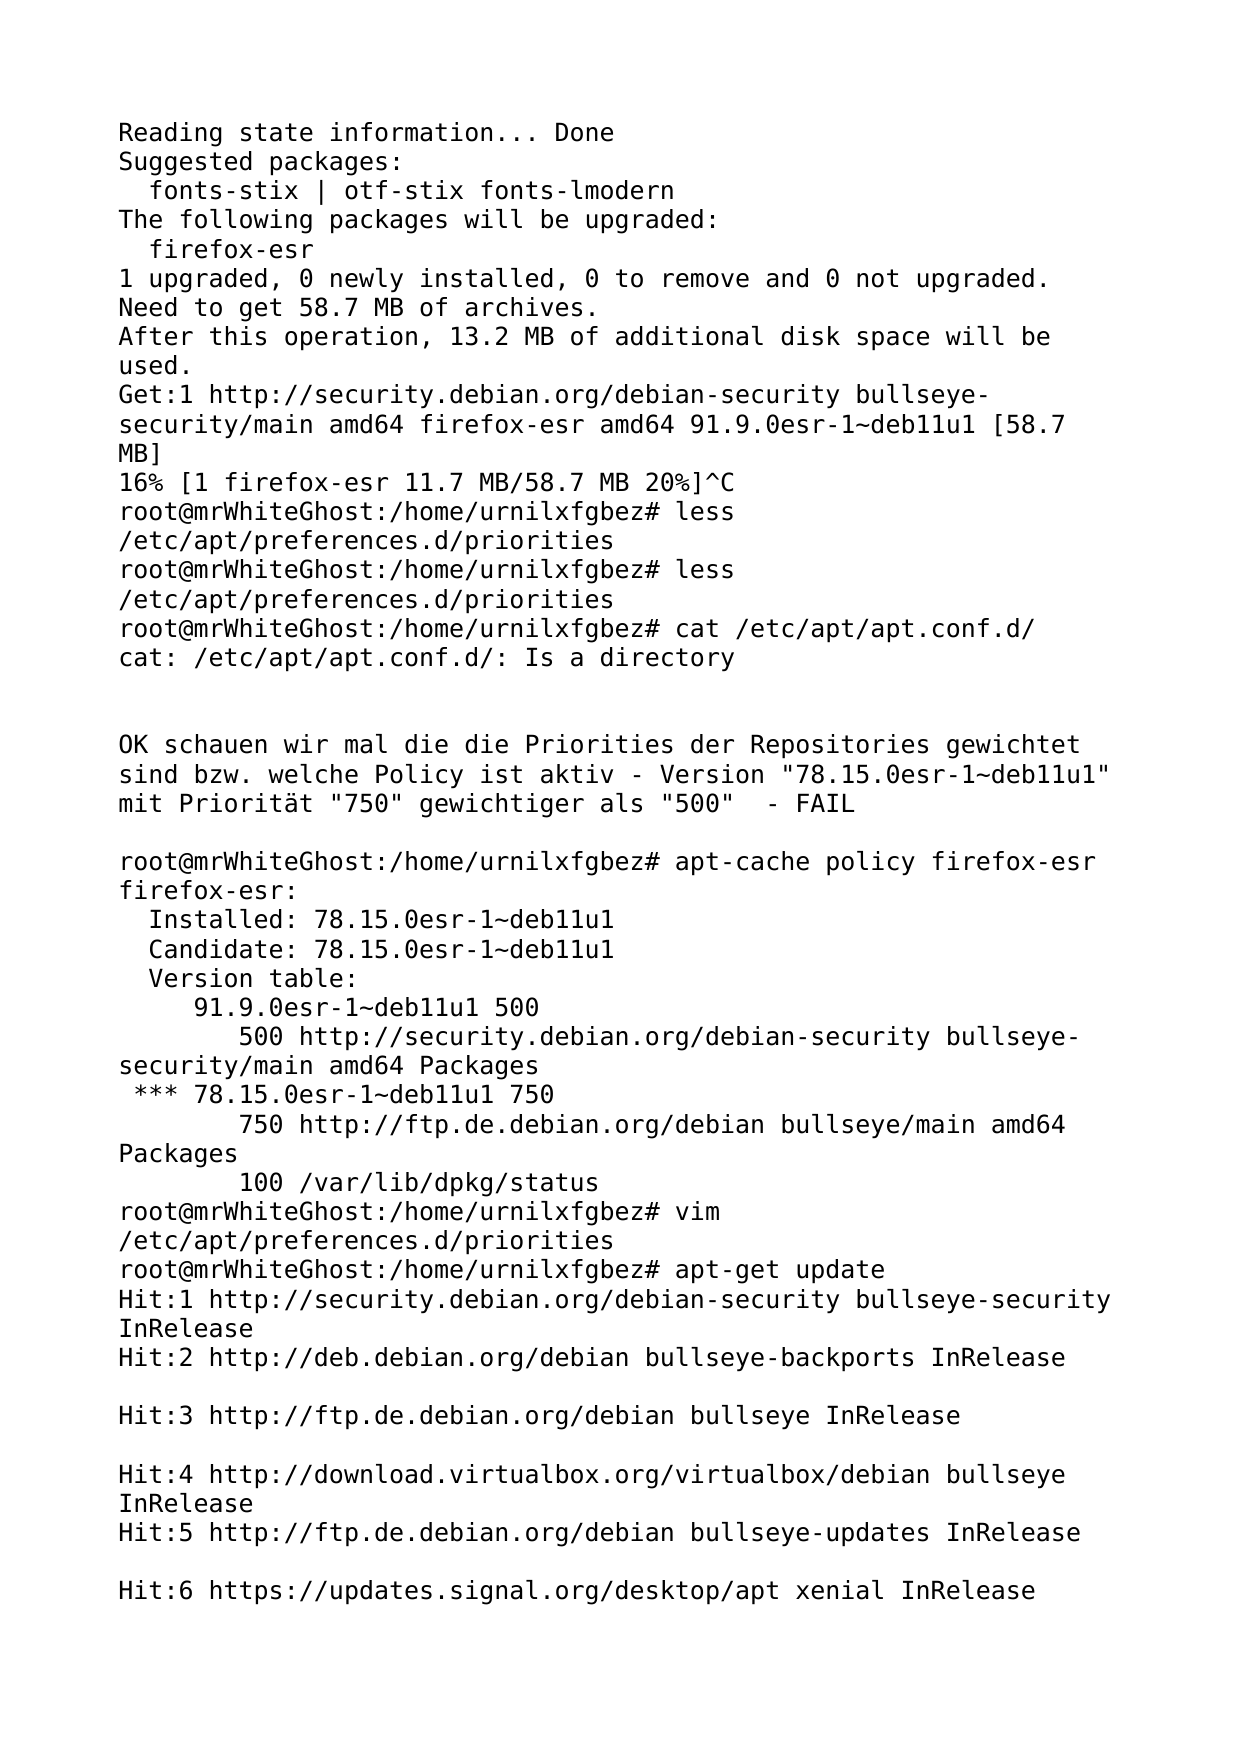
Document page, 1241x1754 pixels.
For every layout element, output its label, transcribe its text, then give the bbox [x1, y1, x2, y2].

text Reading state information... Done Suggested packages: fonts-stix | otf-stix fonts-lmodern The following packages will be upgraded: firefox-esr 1 upgraded, 0 newly installed, 0 to remove and 0 not upgraded. Need to get 58.7 MB of archives. After this operation, 13.2 MB of additional disk space will be used. Get:1 http://security.debian.org/debian-security bullseye-security/main amd64 firefox-esr amd64 91.9.0esr-1~deb11u1 [58.7 MB] 16% [1 firefox-esr 11.7 MB/58.7 MB 20%]^C root@mrWhiteGhost:/home/urnilxfgbez# less /etc/apt/preferences.d/priorities root@mrWhiteGhost:/home/urnilxfgbez# less /etc/apt/preferences.d/priorities root@mrWhiteGhost:/home/urnilxfgbez# cat /etc/apt/apt.conf.d/ cat: /etc/apt/apt.conf.d/: Is a directory OK schauen wir mal die die Priorities der Repositories gewichtet sind bzw. welche Policy ist aktiv - Version "78.15.0esr-1~deb11u1" mit Priorität "750" gewichtiger als "500" - FAIL root@mrWhiteGhost:/home/urnilxfgbez# apt-cache policy firefox-esr firefox-esr: Installed: 78.15.0esr-1~deb11u1 Candidate: 78.15.0esr-1~deb11u1 Version table: 91.9.0esr-1~deb11u1 500 500 http://security.debian.org/debian-security bullseye-security/main amd64 Packages *** 78.15.0esr-1~deb11u1 750 750 http://ftp.de.debian.org/debian bullseye/main amd64 Packages 100 /var/lib/dpkg/status root@mrWhiteGhost:/home/urnilxfgbez# vim /etc/apt/preferences.d/priorities root@mrWhiteGhost:/home/urnilxfgbez# apt-get update Hit:1 http://security.debian.org/debian-security bullseye-security InRelease Hit:2 http://deb.debian.org/debian bullseye-backports InRelease Hit:3 http://ftp.de.debian.org/debian bullseye InRelease Hit:4 http://download.virtualbox.org/virtualbox/debian bullseye InRelease Hit:5 http://ftp.de.debian.org/debian bullseye-updates InRelease Hit:6 https://updates.signal.org/desktop/apt xenial InRelease [118, 118, 1122, 1635]
